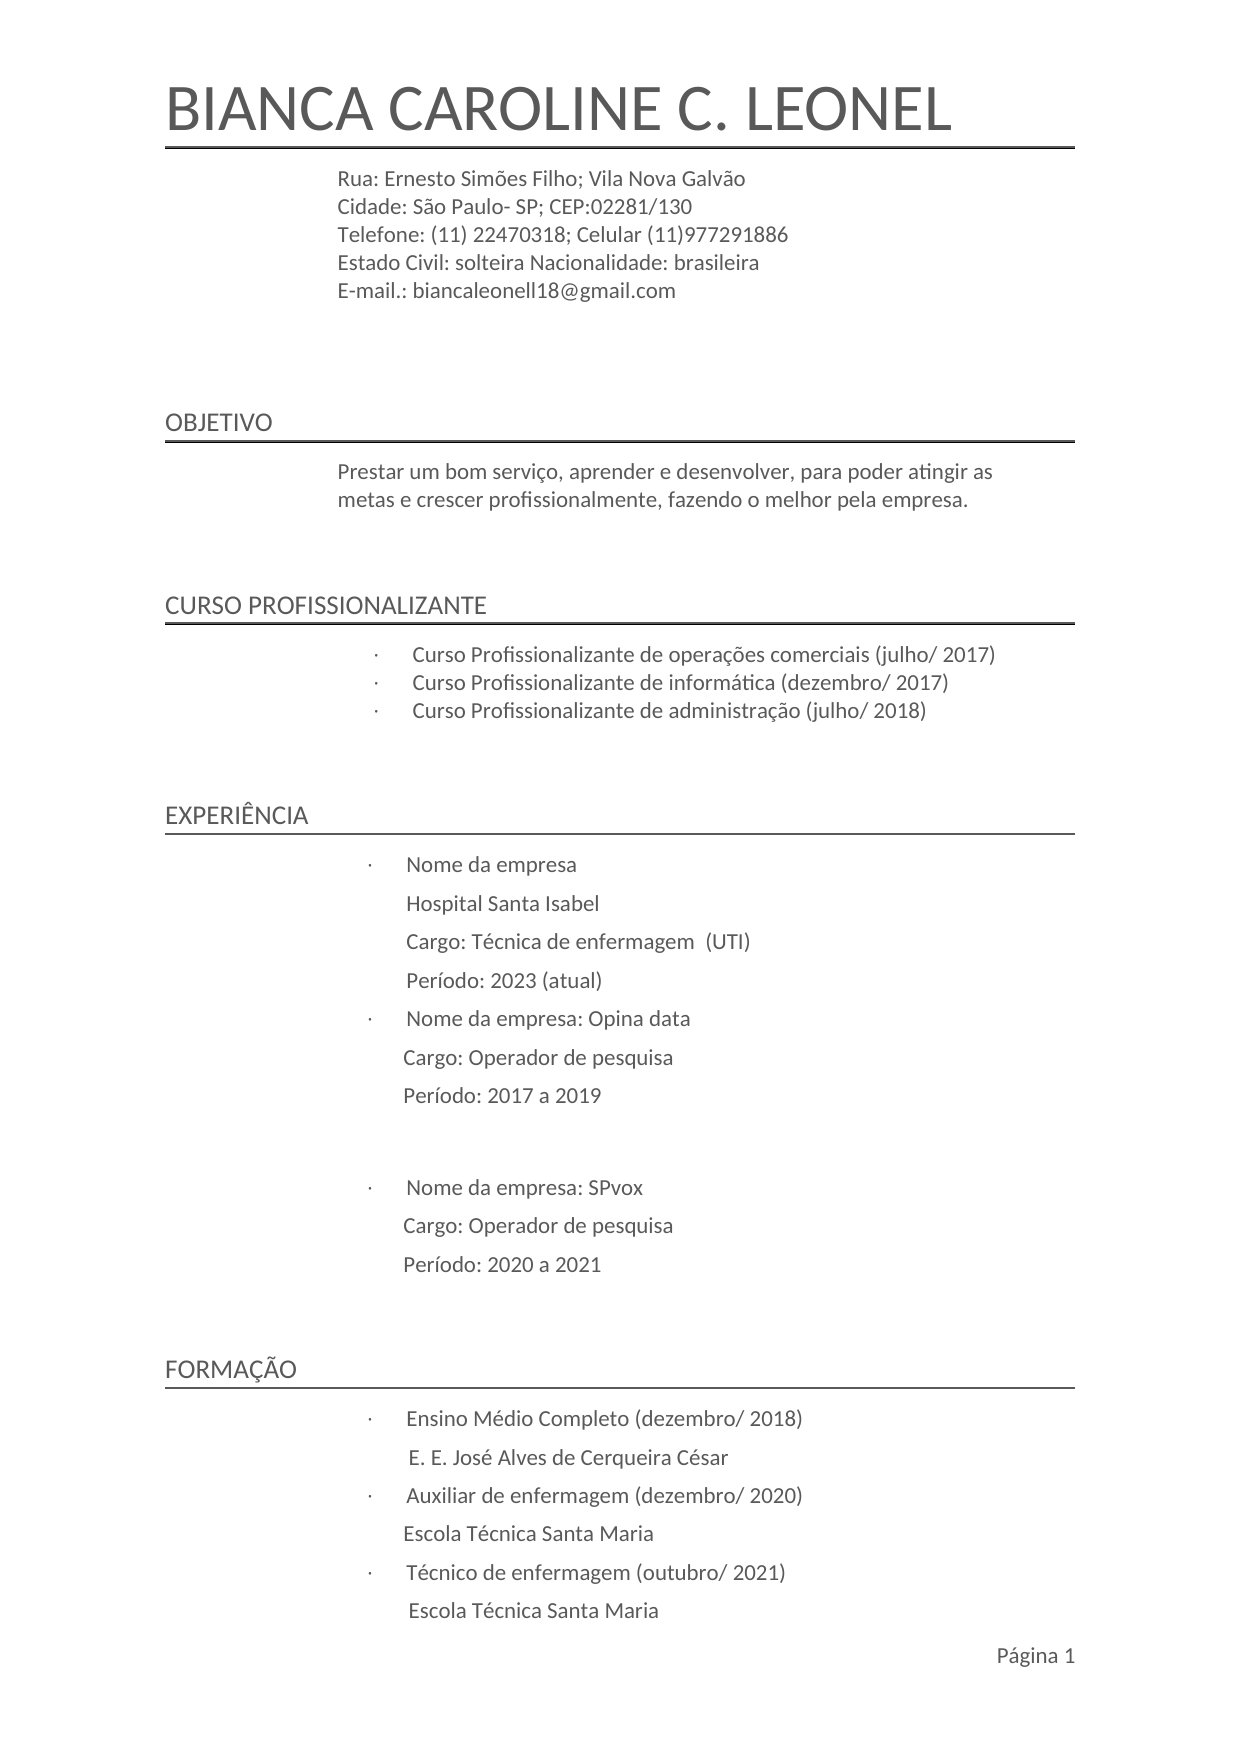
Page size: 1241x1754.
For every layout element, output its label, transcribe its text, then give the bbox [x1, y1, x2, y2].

table_header [165, 835, 331, 1119]
table_cell [165, 1120, 331, 1288]
table_header [165, 1389, 331, 1635]
table_header Nome da empresa Hospital Santa Isabel Cargo: Técnica de enfermagem (UTI) Período: 2023 (atual) Nome da empresa: Opina data Cargo: Operador de pesquisa Período: 2017 a 2019 [331, 835, 1075, 1119]
table_cell Nome da empresa: SPvox Cargo: Operador de pesquisa Período: 2020 a 2021 [331, 1120, 1075, 1288]
subtitle Objetivo [165, 408, 1075, 440]
table_header Rua: Ernesto Simões Filho; Vila Nova Galvão Cidade: São Paulo- SP; CEP:02281/130 Telefone: (11) 22470318; Celular (11)977291886 Estado Civil: solteira Nacionalidade: brasileira E-mail.: biancaleonell18@gmail.com [165, 149, 1075, 341]
table_header Curso Profissionalizante de operações comerciais (julho/ 2017) Curso Profissionalizante de informática (dezembro/ 2017) Curso Profissionalizante de administração (julho/ 2018) [165, 625, 1075, 734]
subtitle Experiência [165, 801, 1075, 833]
subtitle Formação [165, 1355, 1075, 1387]
table_header Prestar um bom serviço, aprender e desenvolver, para poder atingir as metas e crescer profissionalmente, fazendo o melhor pela empresa. [165, 443, 1075, 524]
subtitle Curso profissionalizante [165, 591, 1075, 622]
title Bianca Caroline c. Leonel [165, 75, 1075, 146]
table_header Ensino Médio Completo (dezembro/ 2018) E. E. José Alves de Cerqueira César Auxiliar de enfermagem (dezembro/ 2020) Escola Técnica Santa Maria Técnico de enfermagem (outubro/ 2021) Escola Técnica Santa Maria [331, 1389, 1075, 1635]
